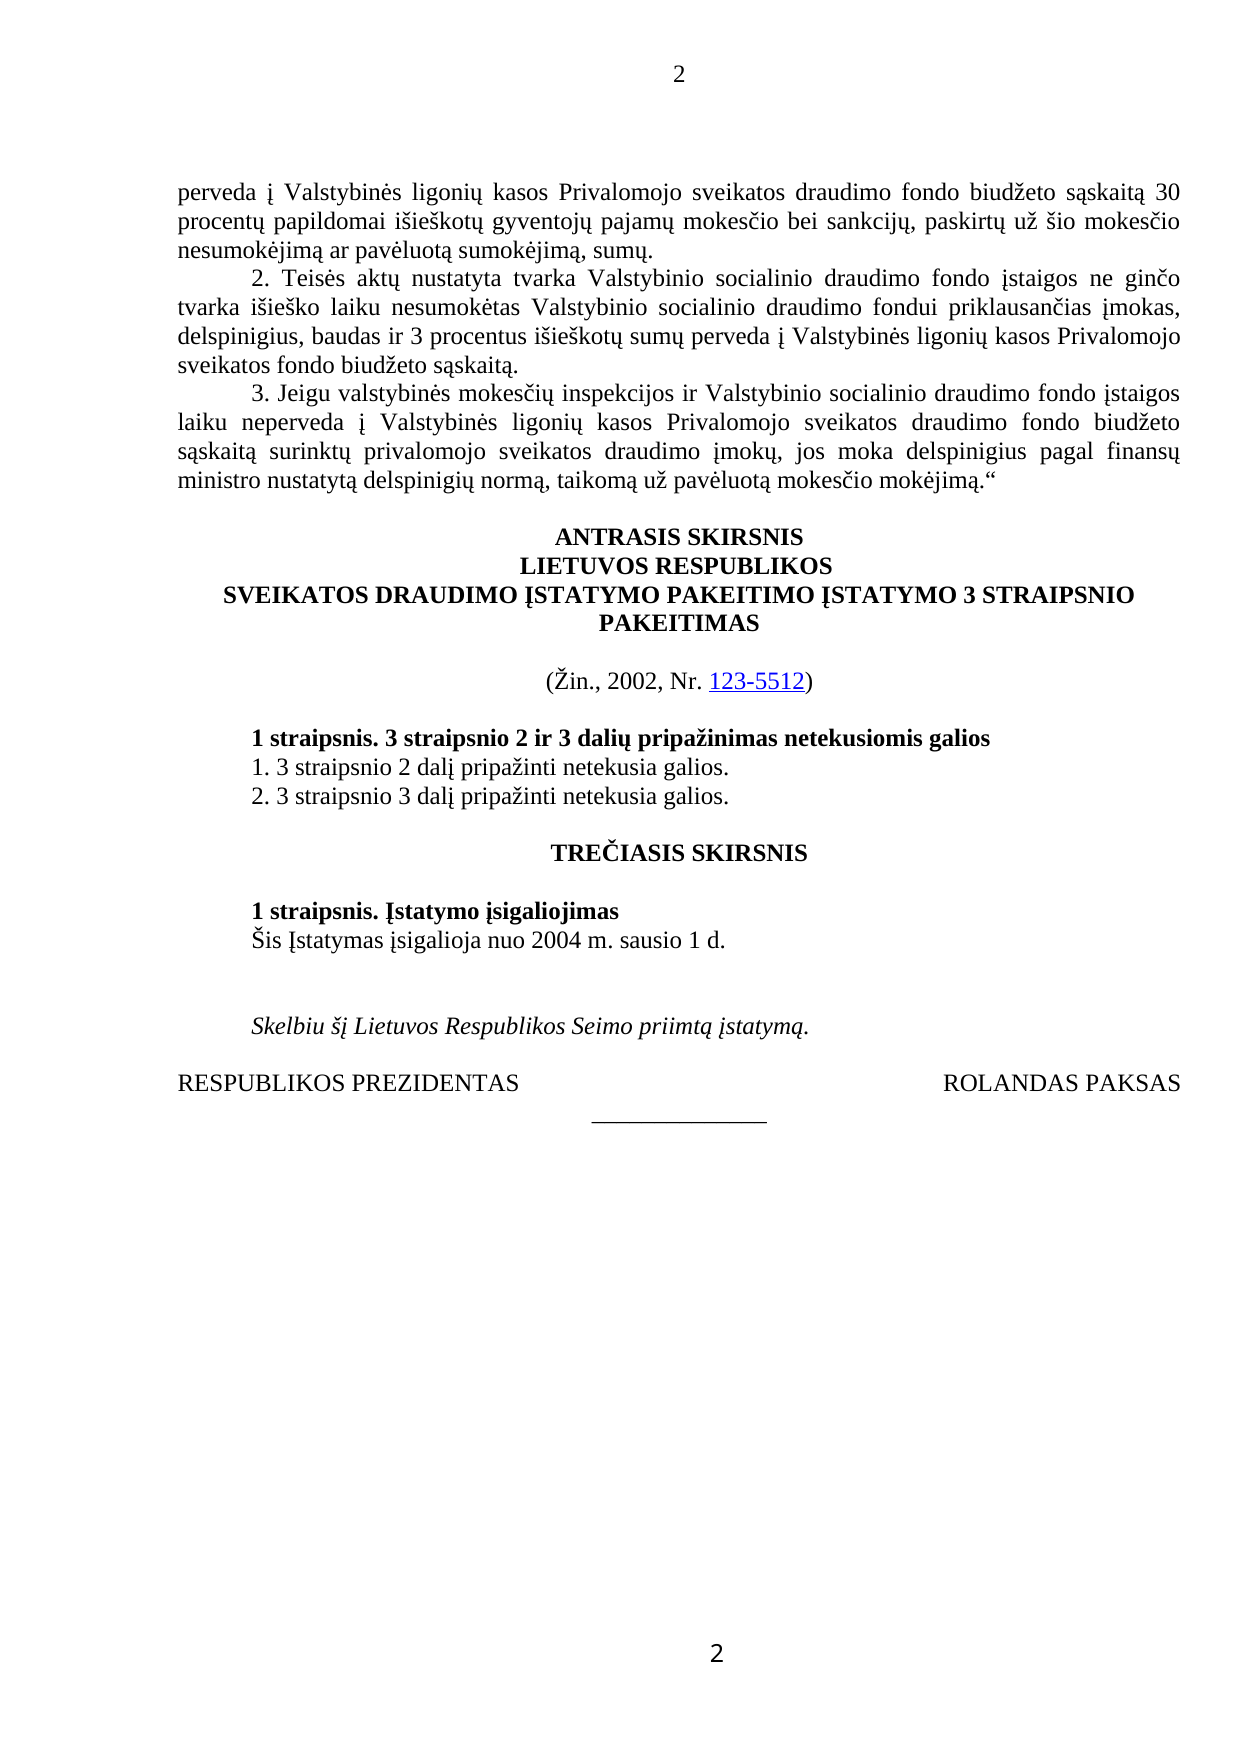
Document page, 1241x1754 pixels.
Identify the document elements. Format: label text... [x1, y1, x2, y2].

text 1. 3 straipsnio 2 dalį pripažinti netekusia galios. [177, 752, 1181, 781]
text perveda į Valstybinės ligonių kasos Privalomojo sveikatos draudimo fondo biudžeto sąskaitą 30 procentų papildomai išieškotų gyventojų pajamų mokesčio bei sankcijų, paskirtų už šio mokesčio nesumokėjimą ar pavėluotą sumokėjimą, sumų. [177, 177, 1181, 263]
text ______________ [177, 1097, 1181, 1126]
text ANTRASIS SKIRSNIS [177, 522, 1181, 551]
text RESPUBLIKOS PREZIDENTAS ROLANDAS PAKSAS [177, 1068, 1181, 1097]
text TREČIASIS SKIRSNIS [177, 838, 1181, 867]
text 1 straipsnis. Įstatymo įsigaliojimas [177, 896, 1181, 925]
text (Žin., 2002, Nr. 123-5512) [177, 666, 1181, 695]
text Skelbiu šį Lietuvos Respublikos Seimo priimtą įstatymą. [177, 1011, 1181, 1040]
text 2. 3 straipsnio 3 dalį pripažinti netekusia galios. [177, 781, 1181, 810]
text Šis Įstatymas įsigalioja nuo 2004 m. sausio 1 d. [177, 925, 1181, 953]
text 2. Teisės aktų nustatyta tvarka Valstybinio socialinio draudimo fondo įstaigos ne ginčo tvarka išieško laiku nesumokėtas Valstybinio socialinio draudimo fondui priklausančias įmokas, delspinigius, baudas ir 3 procentus išieškotų sumų perveda į Valstybinės ligonių kasos Privalomojo sveikatos fondo biudžeto sąskaitą. [177, 263, 1181, 378]
text 1 straipsnis. 3 straipsnio 2 ir 3 dalių pripažinimas netekusiomis galios [177, 723, 1181, 752]
text sveikatos draudimo įstatymo pakeitimo įstatymo 3 straipsnio pakeitimas [177, 580, 1181, 637]
text 3. Jeigu valstybinės mokesčių inspekcijos ir Valstybinio socialinio draudimo fondo įstaigos laiku neperveda į Valstybinės ligonių kasos Privalomojo sveikatos draudimo fondo biudžeto sąskaitą surinktų privalomojo sveikatos draudimo įmokų, jos moka delspinigius pagal finansų ministro nustatytą delspinigių normą, taikomą už pavėluotą mokesčio mokėjimą.“ [177, 378, 1181, 493]
text LIETUVOS RESPUBLIKOS [177, 551, 1181, 580]
